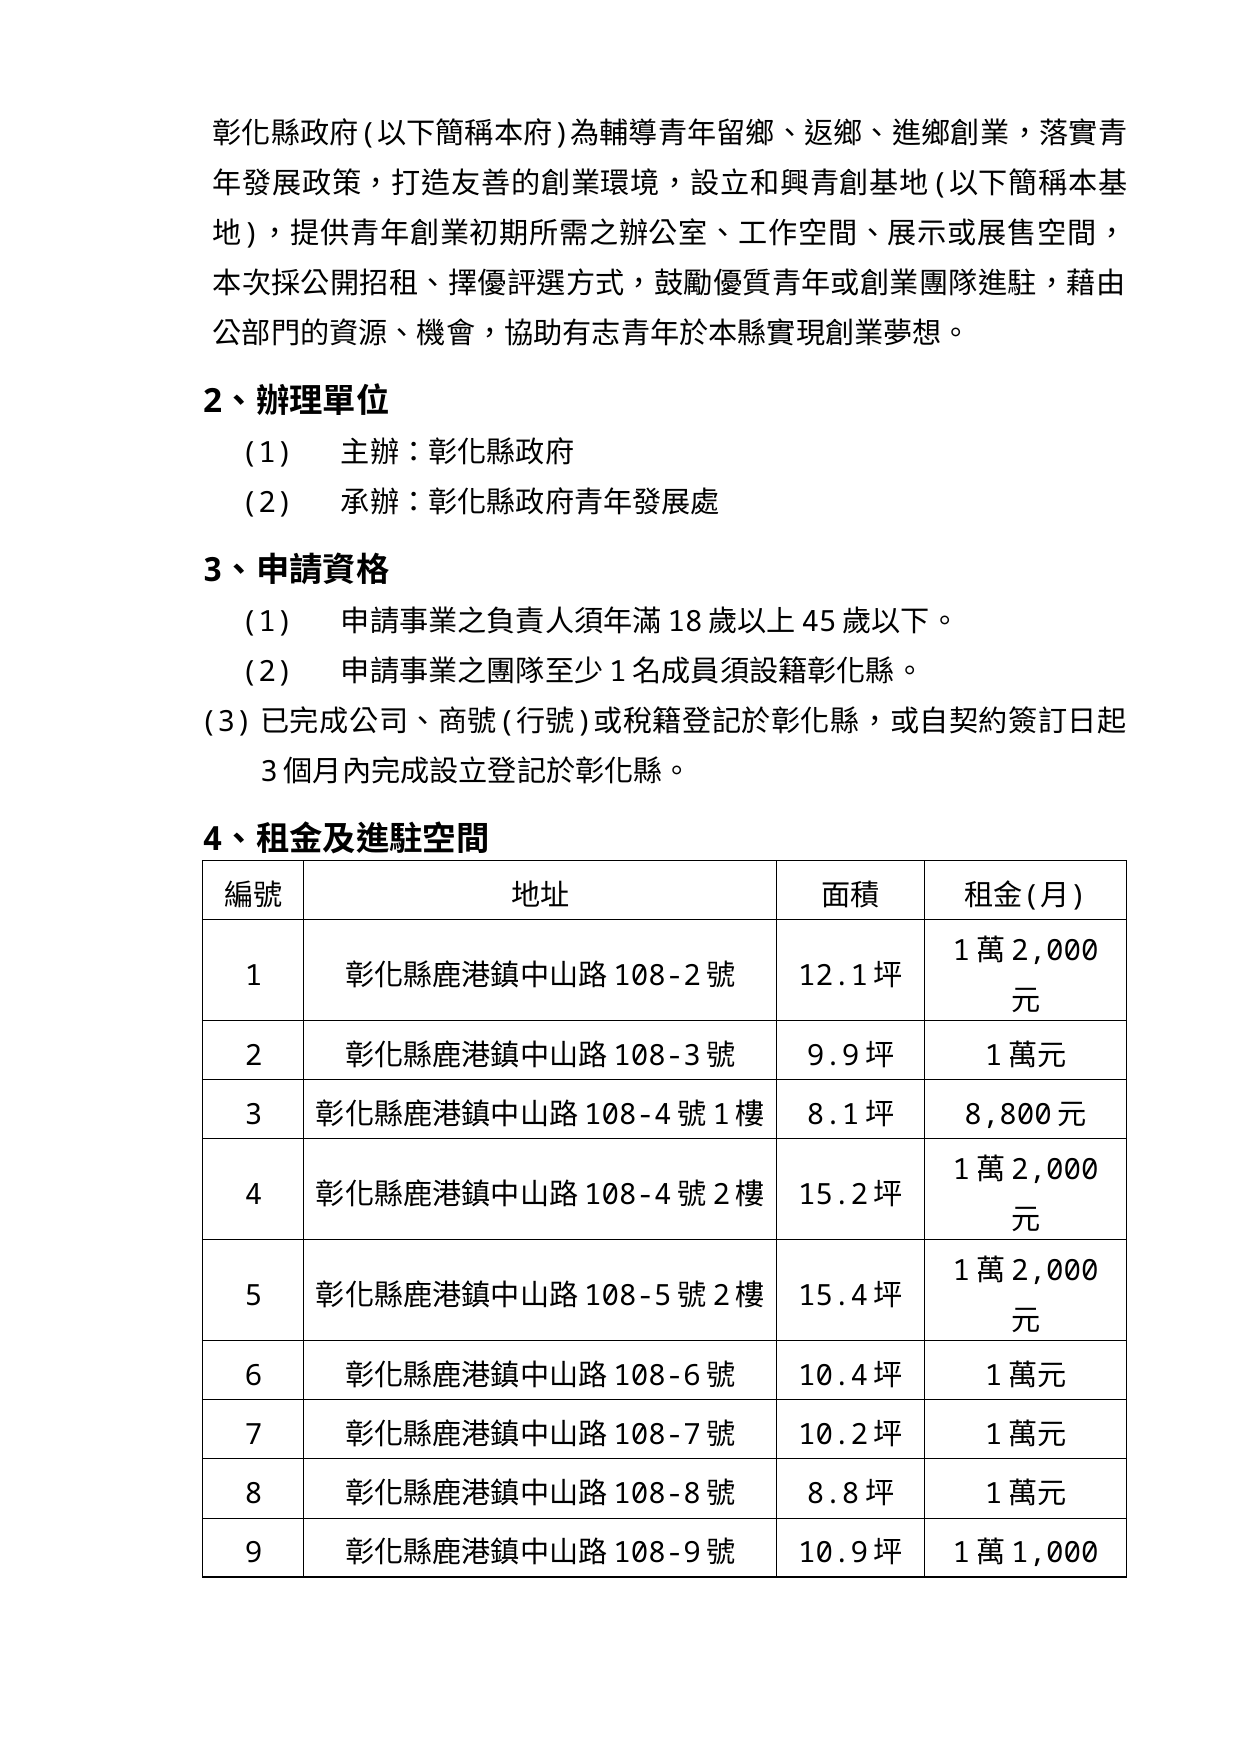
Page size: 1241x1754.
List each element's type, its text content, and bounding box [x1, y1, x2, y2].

list 申請事業之負責人須年滿18歲以上45歲以下。 [241, 591, 1128, 641]
table_cell 1萬2,000元 [925, 1240, 1126, 1340]
table_cell 1萬2,000元 [925, 1139, 1126, 1239]
list 申請事業之團隊至少1名成員須設籍彰化縣。 [241, 641, 1128, 691]
table_cell 彰化縣鹿港鎮中山路108-9號 [304, 1519, 776, 1576]
table_cell 彰化縣鹿港鎮中山路108-8號 [304, 1459, 776, 1517]
table_cell 彰化縣鹿港鎮中山路108-6號 [304, 1341, 776, 1399]
table_cell 彰化縣鹿港鎮中山路108-7號 [304, 1400, 776, 1458]
table_header 地址 [304, 861, 776, 919]
table_cell 2 [203, 1021, 303, 1079]
table_cell 彰化縣鹿港鎮中山路108-3號 [304, 1021, 776, 1079]
list 申請資格 [202, 541, 1128, 591]
table_cell 10.2坪 [777, 1400, 924, 1458]
table_cell 彰化縣鹿港鎮中山路108-4號1樓 [304, 1080, 776, 1138]
table_cell 5 [203, 1240, 303, 1340]
table_cell 1萬2,000元 [925, 920, 1126, 1020]
table_cell 7 [203, 1400, 303, 1458]
list 辦理單位 [202, 372, 1128, 422]
table_cell 彰化縣鹿港鎮中山路108-2號 [304, 920, 776, 1020]
table_header 租金(月) [925, 861, 1126, 919]
text 彰化縣政府(以下簡稱本府)為輔導青年留鄉、返鄉、進鄉創業，落實青年發展政策，打造友善的創業環境，設立和興青創基地(以下簡稱本基地)，提供青年創業初期所需之辦公室、工作空間、展示或展售空間，本次採公開招租、擇優評選方式，鼓勵優質青年或創業團隊進駐，藉由公部門的資源、機會，協助有志青年於本縣實現創業夢想。 [212, 104, 1128, 354]
table_cell 15.2坪 [777, 1139, 924, 1239]
table_cell 15.4坪 [777, 1240, 924, 1340]
list 承辦：彰化縣政府青年發展處 [241, 472, 1128, 522]
table_cell 12.1坪 [777, 920, 924, 1020]
table_cell 8.8坪 [777, 1459, 924, 1517]
table_cell 10.9坪 [777, 1519, 924, 1576]
table_cell 8 [203, 1459, 303, 1517]
list 已完成公司、商號(行號)或稅籍登記於彰化縣，或自契約簽訂日起3個月內完成設立登記於彰化縣。 [200, 691, 1128, 791]
table_cell 9 [203, 1519, 303, 1576]
table_cell 1萬1,000元 [925, 1519, 1126, 1576]
table_cell 1萬元 [925, 1459, 1126, 1517]
table_cell 1萬元 [925, 1341, 1126, 1399]
table_cell 8.1坪 [777, 1080, 924, 1138]
table_cell 4 [203, 1139, 303, 1239]
table_header 編號 [203, 861, 303, 919]
table_cell 10.4坪 [777, 1341, 924, 1399]
table_cell 3 [203, 1080, 303, 1138]
table_cell 6 [203, 1341, 303, 1399]
table_cell 8,800元 [925, 1080, 1126, 1138]
table_cell 彰化縣鹿港鎮中山路108-4號2樓 [304, 1139, 776, 1239]
list 租金及進駐空間 [202, 810, 1128, 860]
table_cell 1 [203, 920, 303, 1020]
list 主辦：彰化縣政府 [241, 422, 1128, 472]
table_cell 1萬元 [925, 1400, 1126, 1458]
table_cell 9.9坪 [777, 1021, 924, 1079]
table_header 面積 [777, 861, 924, 919]
table_cell 彰化縣鹿港鎮中山路108-5號2樓 [304, 1240, 776, 1340]
table_cell 1萬元 [925, 1021, 1126, 1079]
